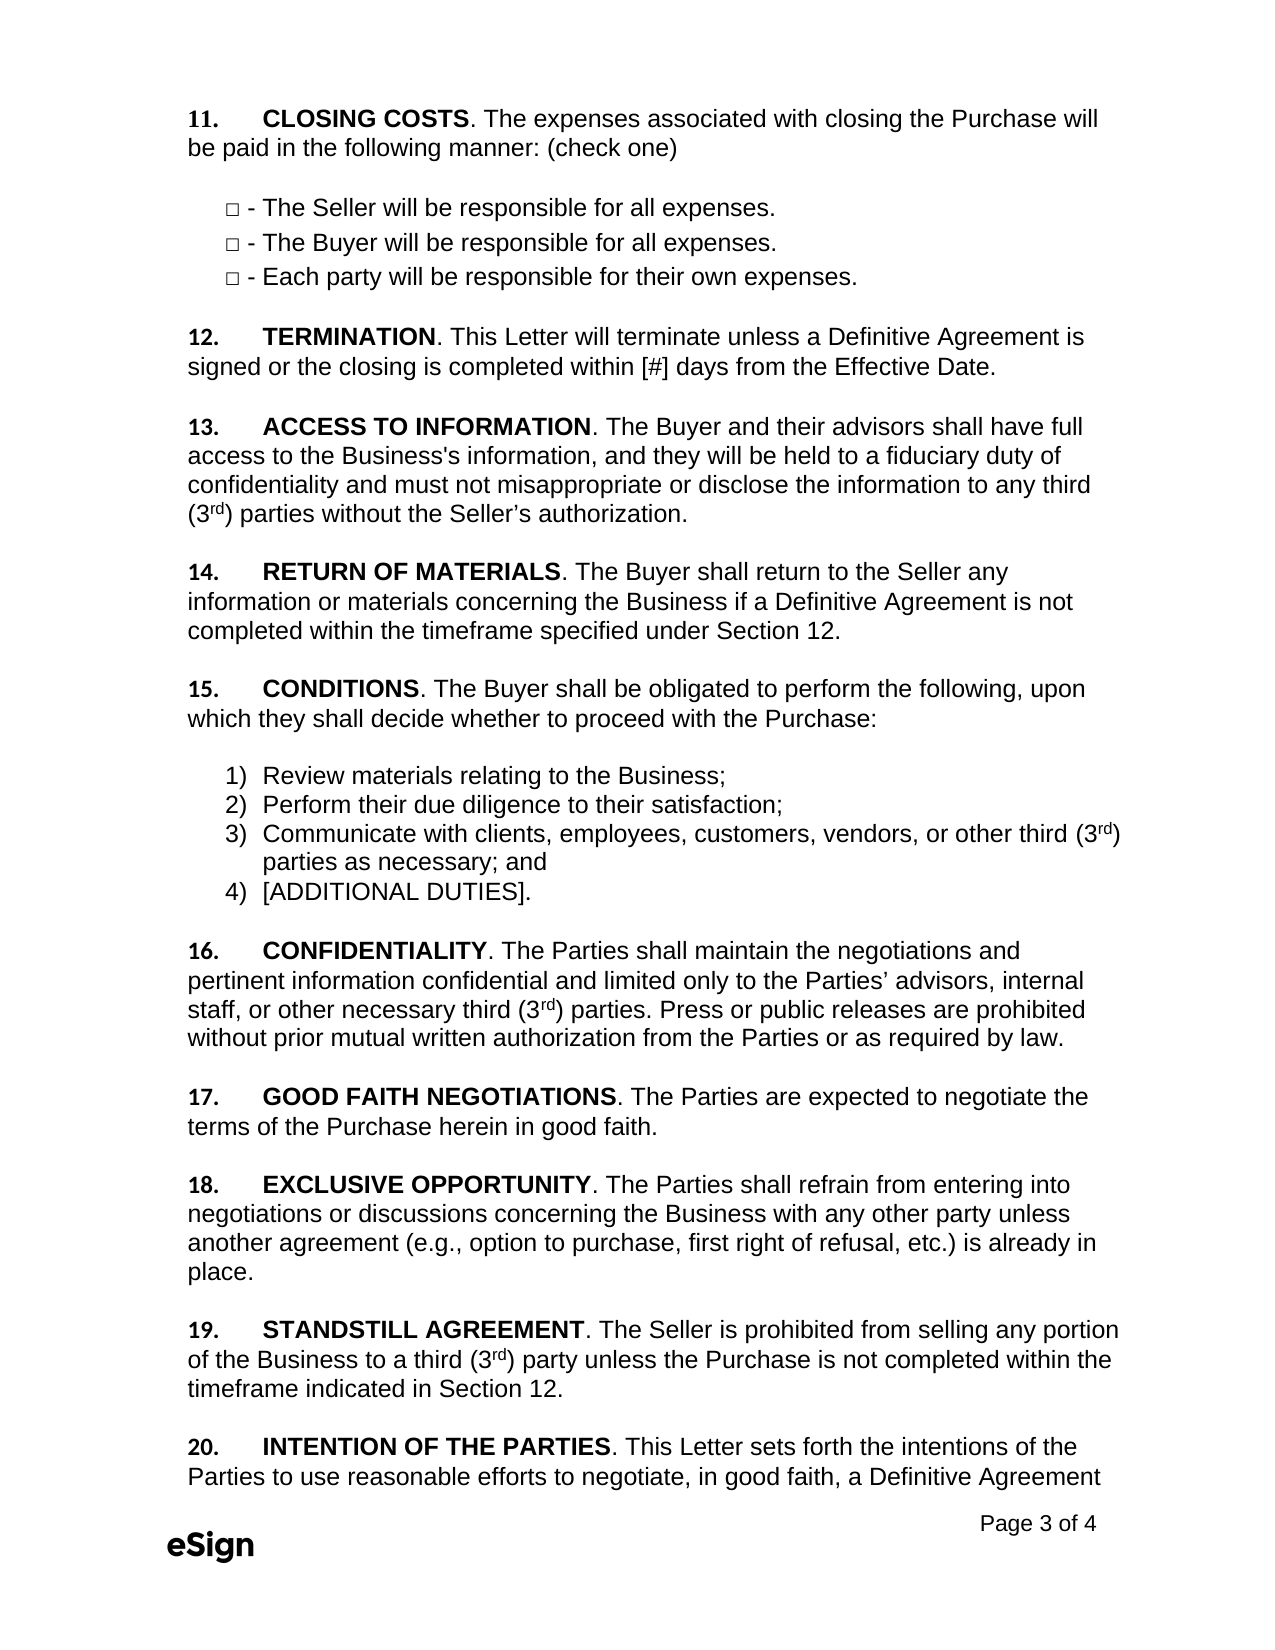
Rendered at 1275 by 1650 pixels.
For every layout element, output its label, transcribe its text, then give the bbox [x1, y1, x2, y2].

text ☐ - The Buyer will be responsible for all expenses. [225, 224, 1125, 258]
list RETURN OF MATERIALS. The Buyer shall return to the Seller any information or materials concerning the Business if a Definitive Agreement is not completed within the timeframe specified under Section 12. [187, 556, 1125, 644]
list EXCLUSIVE OPPORTUNITY. The Parties shall refrain from entering into negotiations or discussions concerning the Business with any other party unless another agreement (e.g., option to purchase, first right of refusal, etc.) is already in place. [187, 1169, 1125, 1286]
list TERMINATION. This Letter will terminate unless a Definitive Agreement is signed or the closing is completed within [#] days from the Effective Date. [187, 321, 1125, 411]
list GOOD FAITH NEGOTIATIONS. The Parties are expected to negotiate the terms of the Purchase herein in good faith. [187, 1081, 1125, 1140]
list INTENTION OF THE PARTIES. This Letter sets forth the intentions of the Parties to use reasonable efforts to negotiate, in good faith, a Definitive Agreement [187, 1431, 1125, 1491]
list CONDITIONS. The Buyer shall be obligated to perform the following, upon which they shall decide whether to proceed with the Purchase: [187, 673, 1125, 732]
text ☐ - The Seller will be responsible for all expenses. [225, 190, 1125, 224]
list Review materials relating to the Business; [225, 761, 1125, 790]
list ACCESS TO INFORMATION. The Buyer and their advisors shall have full access to the Business's information, and they will be held to a fiduciary duty of confidentiality and must not misappropriate or disclose the information to any third (3rd) parties without the Seller’s authorization. [187, 411, 1125, 528]
list STANDSTILL AGREEMENT. The Seller is prohibited from selling any portion of the Business to a third (3rd) party unless the Purchase is not completed within the timeframe indicated in Section 12. [187, 1314, 1125, 1402]
list CONFIDENTIALITY. The Parties shall maintain the negotiations and pertinent information confidential and limited only to the Parties’ advisors, internal staff, or other necessary third (3rd) parties. Press or public releases are prohibited without prior mutual written authorization from the Parties or as required by law. [187, 935, 1125, 1052]
text ☐ - Each party will be responsible for their own expenses. [225, 258, 1125, 292]
list [ADDITIONAL DUTIES]. [225, 876, 1125, 907]
list Perform their due diligence to their satisfaction; [225, 790, 1125, 819]
list Communicate with clients, employees, customers, vendors, or other third (3rd) parties as necessary; and [225, 819, 1125, 876]
list CLOSING COSTS. The expenses associated with closing the Purchase will be paid in the following manner: (check one) [187, 104, 1125, 161]
